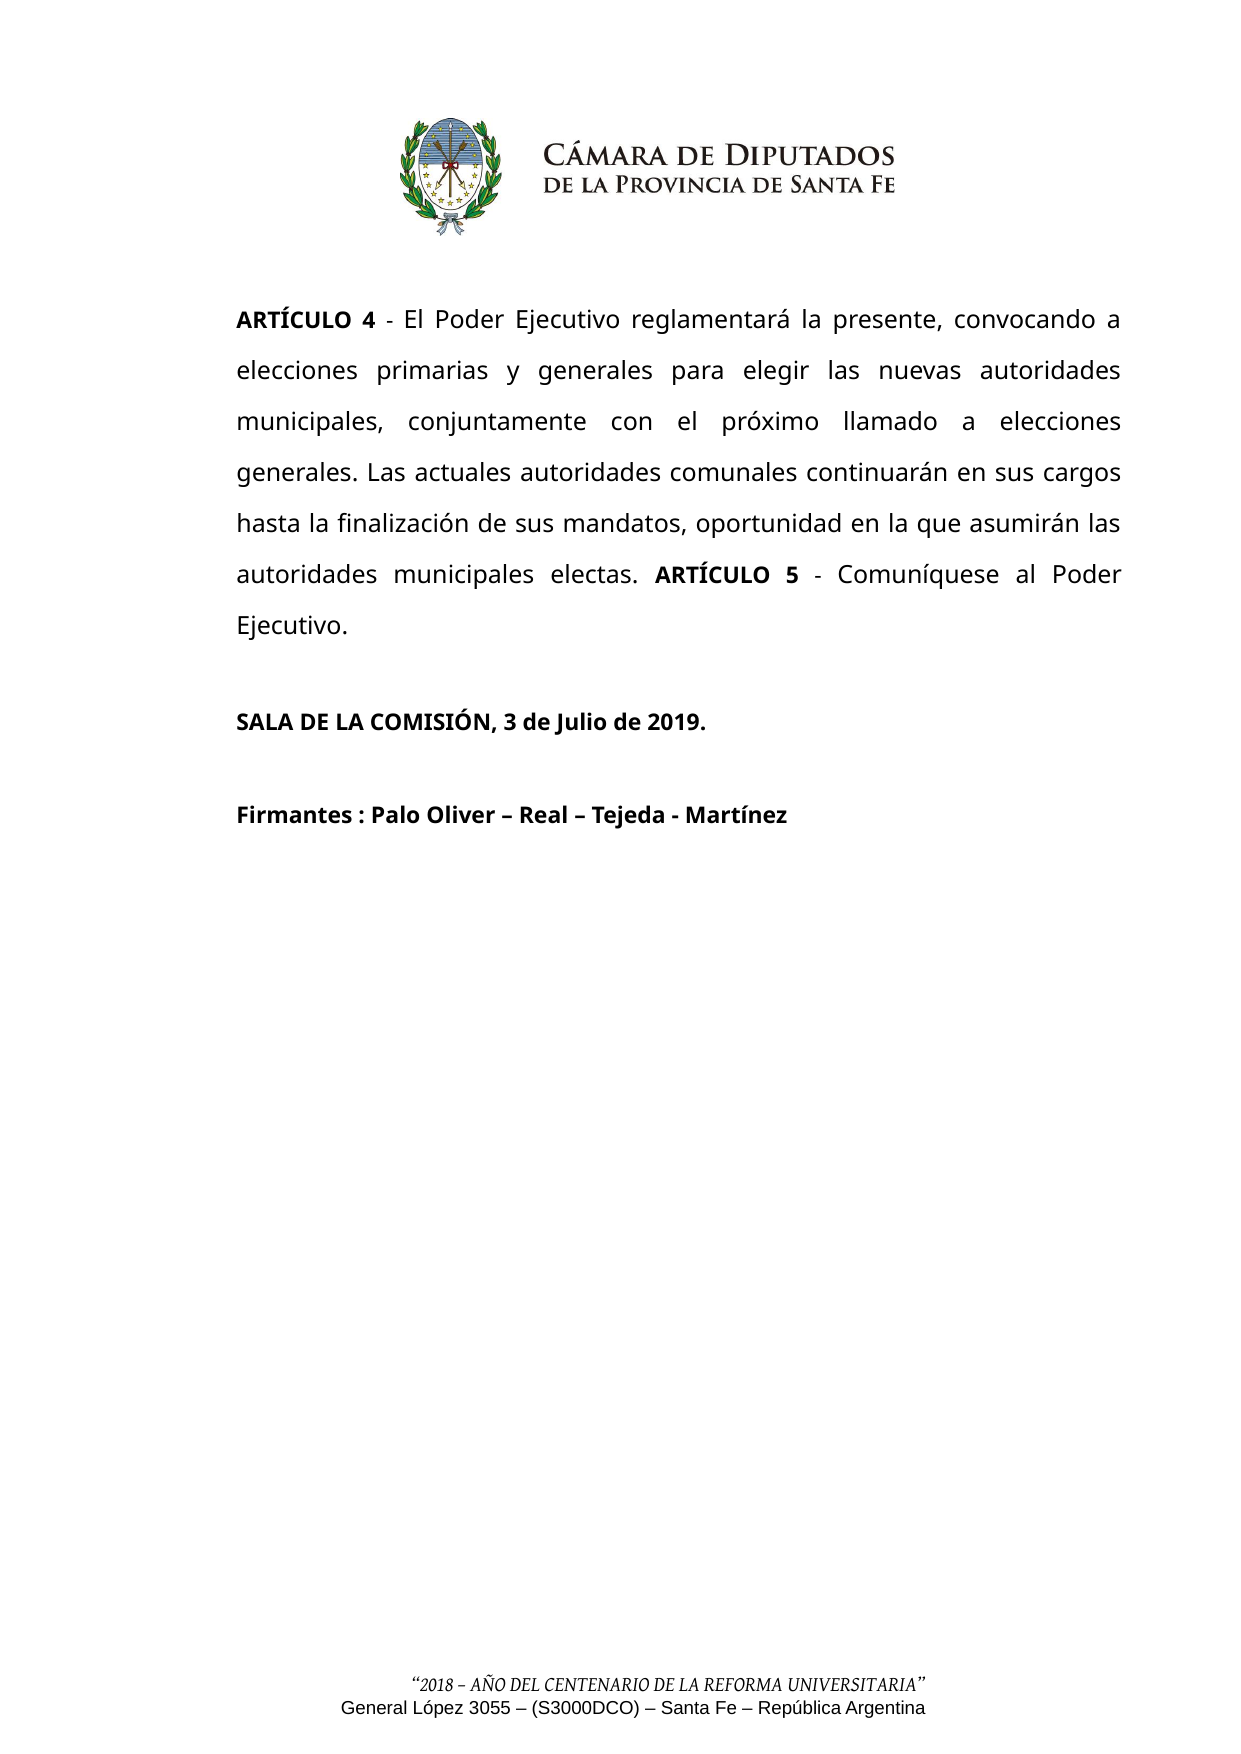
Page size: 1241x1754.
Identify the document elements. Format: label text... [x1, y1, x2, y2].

text SALA DE LA COMISIÓN, 3 de Julio de 2019. [236, 705, 1122, 737]
picture [400, 118, 895, 240]
text ARTÍCULO 4 - El Poder Ejecutivo reglamentará la presente, convocando a elecciones primarias y generales para elegir las nuevas autoridades municipales, conjuntamente con el próximo llamado a elecciones generales. Las actuales autoridades comunales continuarán en sus cargos hasta la finalización de sus mandatos, oportunidad en la que asumirán las autoridades municipales electas. ARTÍCULO 5 - Comuníquese al Poder Ejecutivo. [236, 301, 1122, 642]
text Firmantes : Palo Oliver – Real – Tejeda - Martínez [236, 799, 1122, 830]
